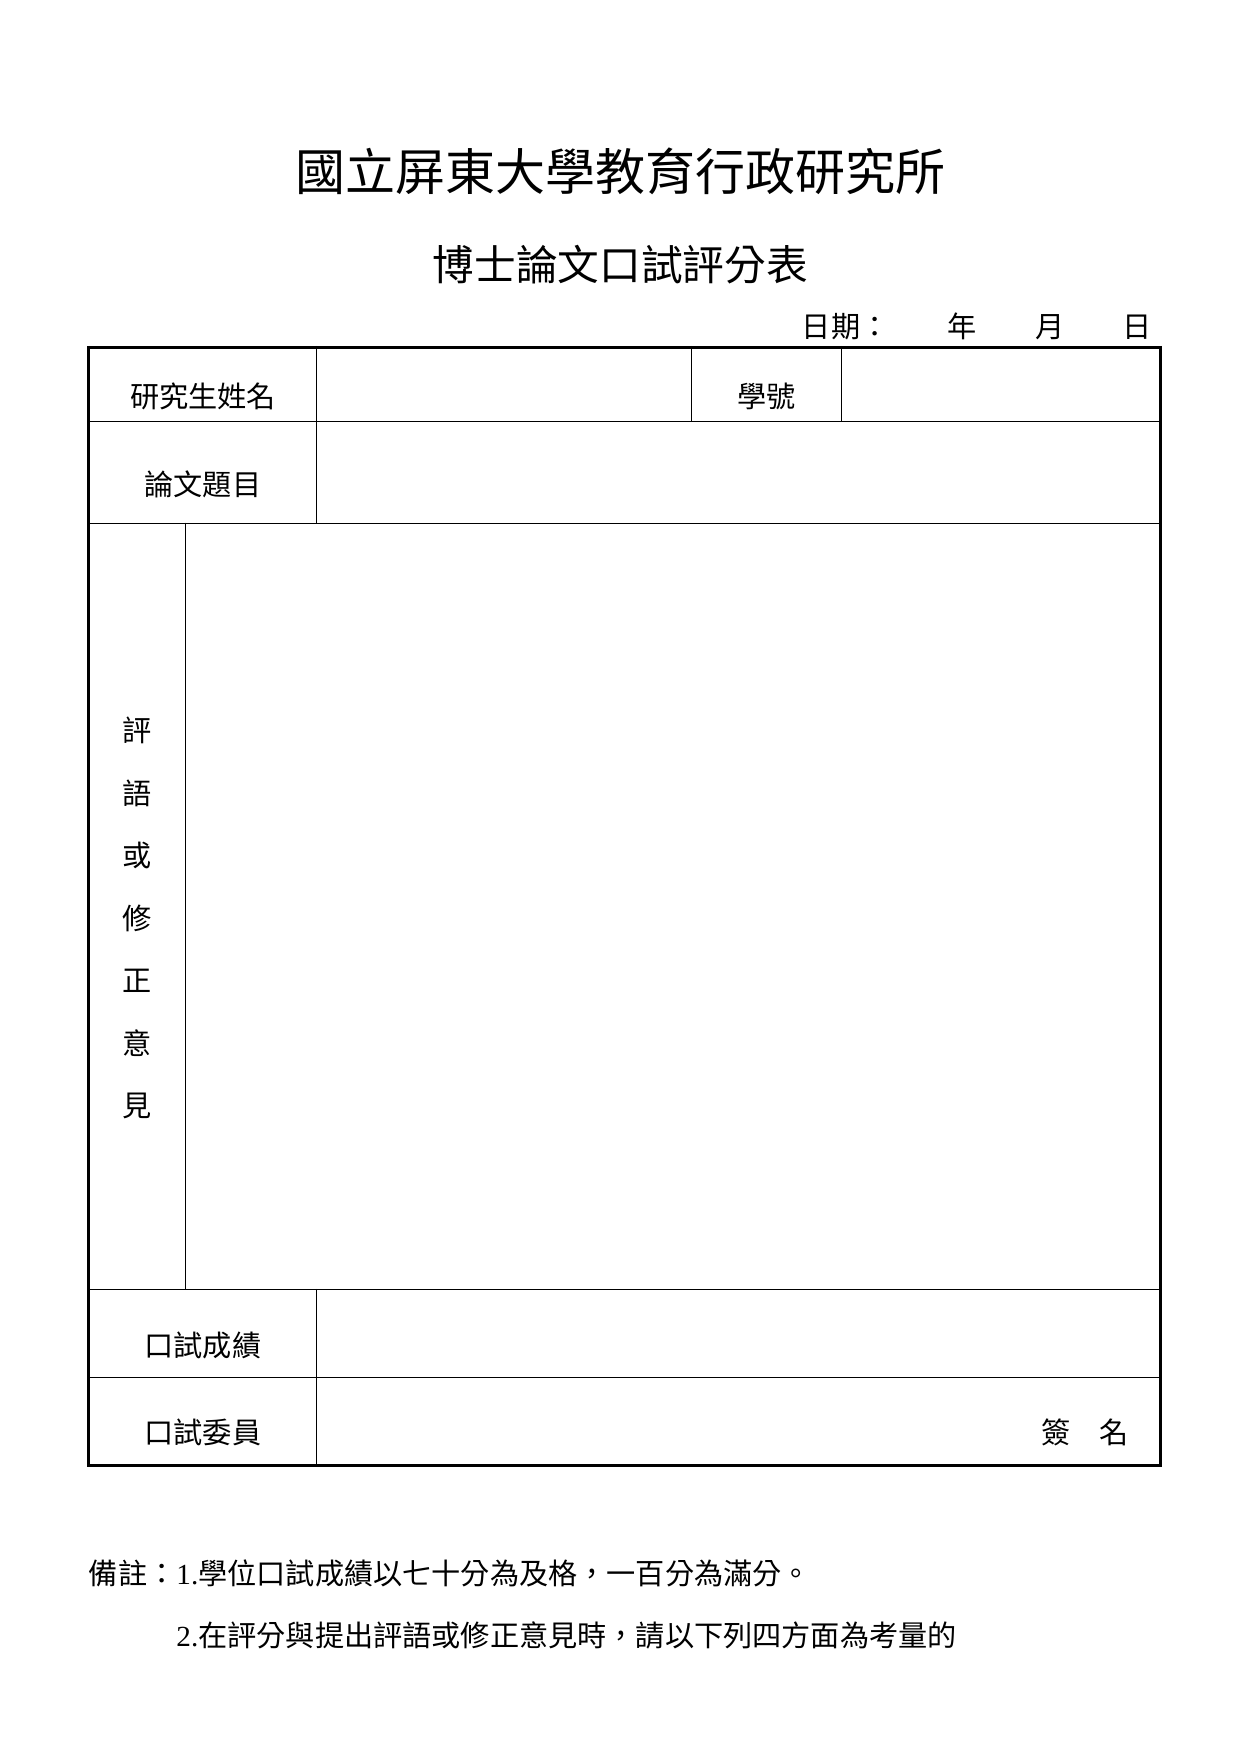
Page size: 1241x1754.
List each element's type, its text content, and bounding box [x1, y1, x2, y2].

table_header [317, 349, 691, 421]
table_cell [317, 422, 1159, 523]
table_cell 簽 名 [317, 1378, 1159, 1464]
table_header 研究生姓名 [90, 349, 316, 421]
text 國立屏東大學教育行政研究所 [89, 96, 1152, 221]
table_header 學號 [692, 349, 841, 421]
table_cell 論文題目 [90, 422, 316, 523]
table_cell 評 語 或 修 正 意 見 [90, 524, 185, 1289]
table_cell [317, 1290, 1159, 1377]
text 日期： 年 月 日 [89, 283, 1152, 346]
text 博士論文口試評分表 [89, 221, 1152, 283]
table_header [842, 349, 1159, 421]
text 2.在評分與提出評語或修正意見時，請以下列四方面為考量的 [89, 1592, 1152, 1655]
text 備註：1.學位口試成績以七十分為及格，一百分為滿分。 [89, 1530, 1152, 1592]
table_cell 口試成績 [90, 1290, 316, 1377]
table_cell 口試委員 [90, 1378, 316, 1464]
table_cell [186, 524, 1159, 1289]
